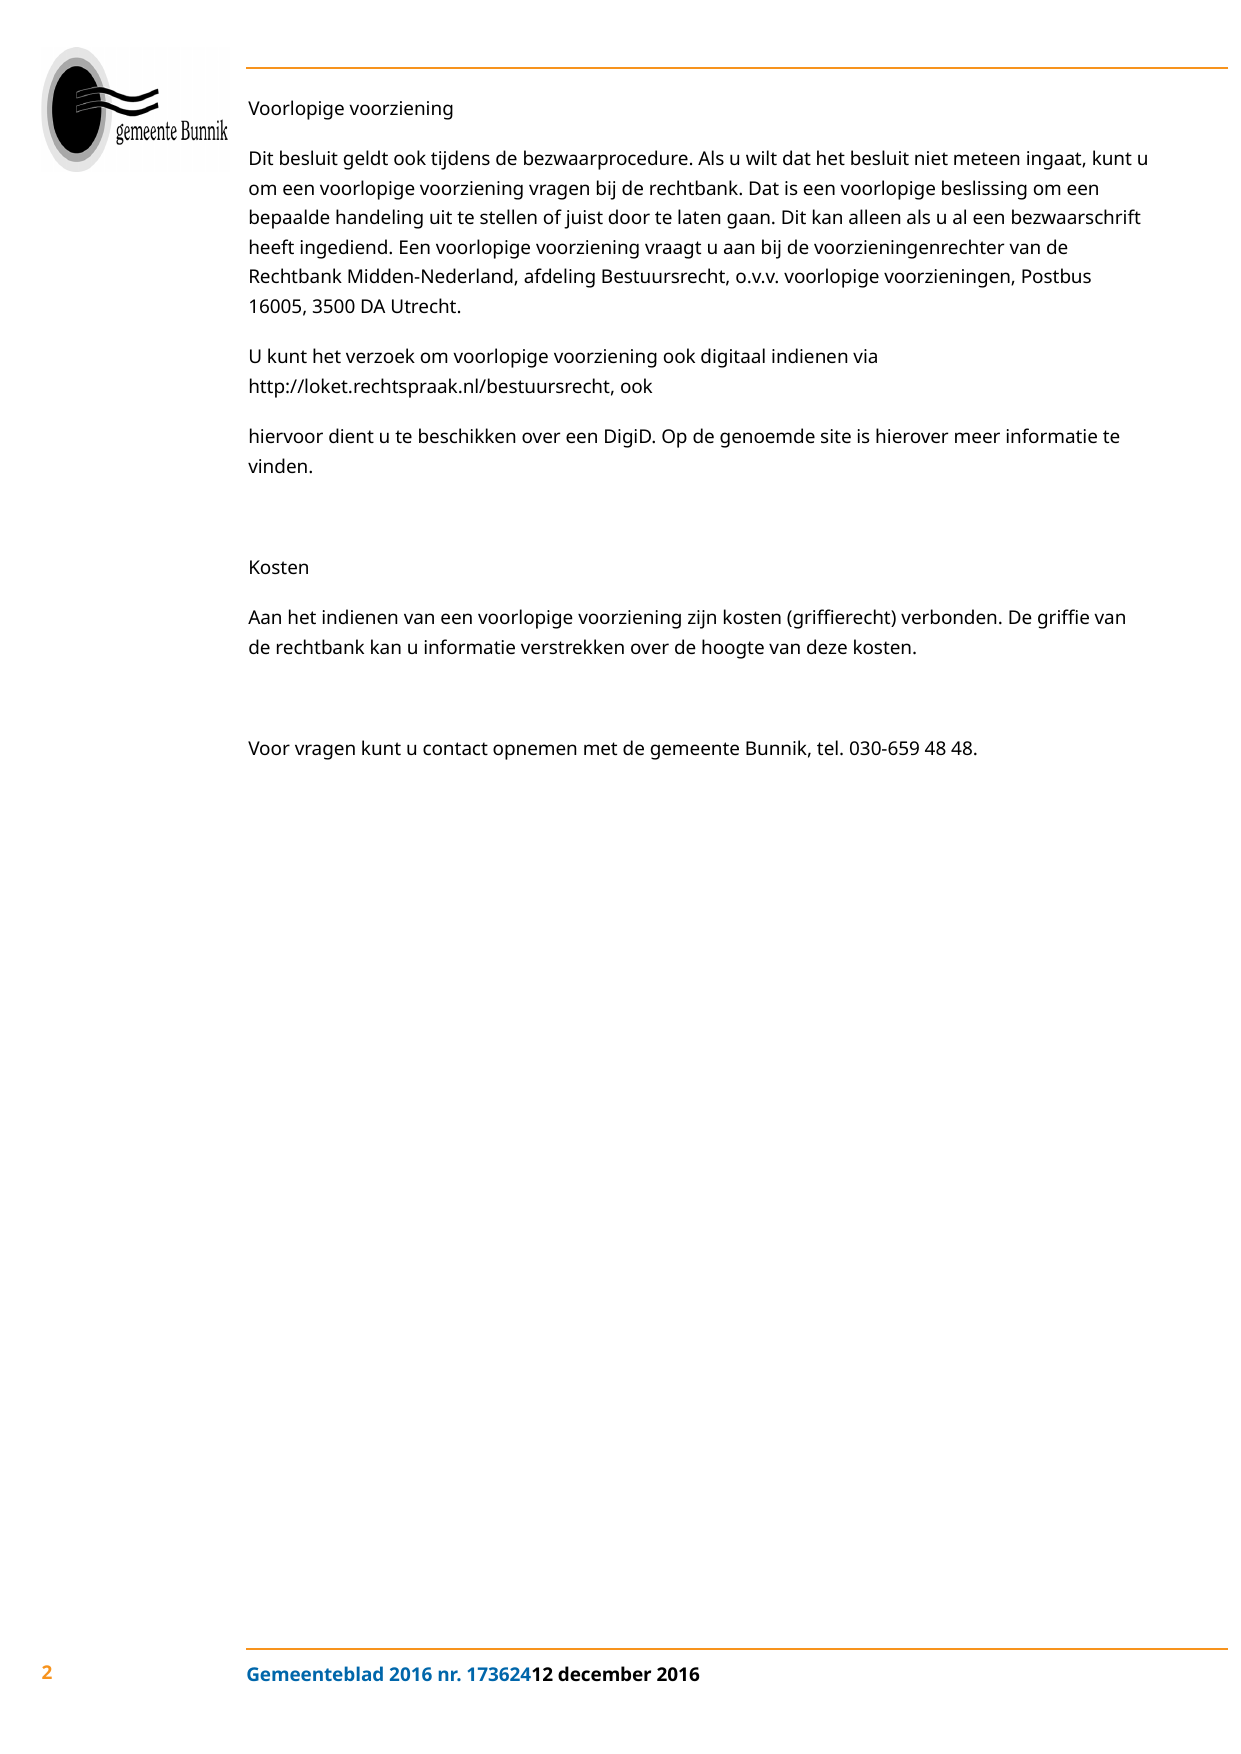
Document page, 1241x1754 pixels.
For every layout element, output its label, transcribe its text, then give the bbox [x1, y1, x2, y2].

text Dit besluit geldt ook tijdens de bezwaarprocedure. Als u wilt dat het besluit niet meteen ingaat, kunt u om een voorlopige voorziening vragen bij de rechtbank. Dat is een voorlopige beslissing om een bepaalde handeling uit te stellen of juist door te laten gaan. Dit kan alleen als u al een bezwaarschrift heeft ingediend. Een voorlopige voorziening vraagt u aan bij de voorzieningenrechter van de Rechtbank Midden-Nederland, afdeling Bestuursrecht, o.v.v. voorlopige voorzieningen, Postbus 16005, 3500 DA Utrecht. [248, 145, 1152, 319]
text Kosten [248, 554, 1152, 580]
picture [41, 47, 231, 172]
text U kunt het verzoek om voorlopige voorziening ook digitaal indienen via http://loket.rechtspraak.nl/bestuursrecht, ook [248, 343, 1152, 399]
text hiervoor dient u te beschikken over een DigiD. Op de genoemde site is hierover meer informatie te vinden. [248, 423, 1152, 479]
text Voorlopige voorziening [248, 95, 1152, 121]
text Aan het indienen van een voorlopige voorziening zijn kosten (griffierecht) verbonden. De griffie van de rechtbank kan u informatie verstrekken over de hoogte van deze kosten. [248, 604, 1152, 660]
text Voor vragen kunt u contact opnemen met de gemeente Bunnik, tel. 030-659 48 48. [248, 735, 1152, 761]
